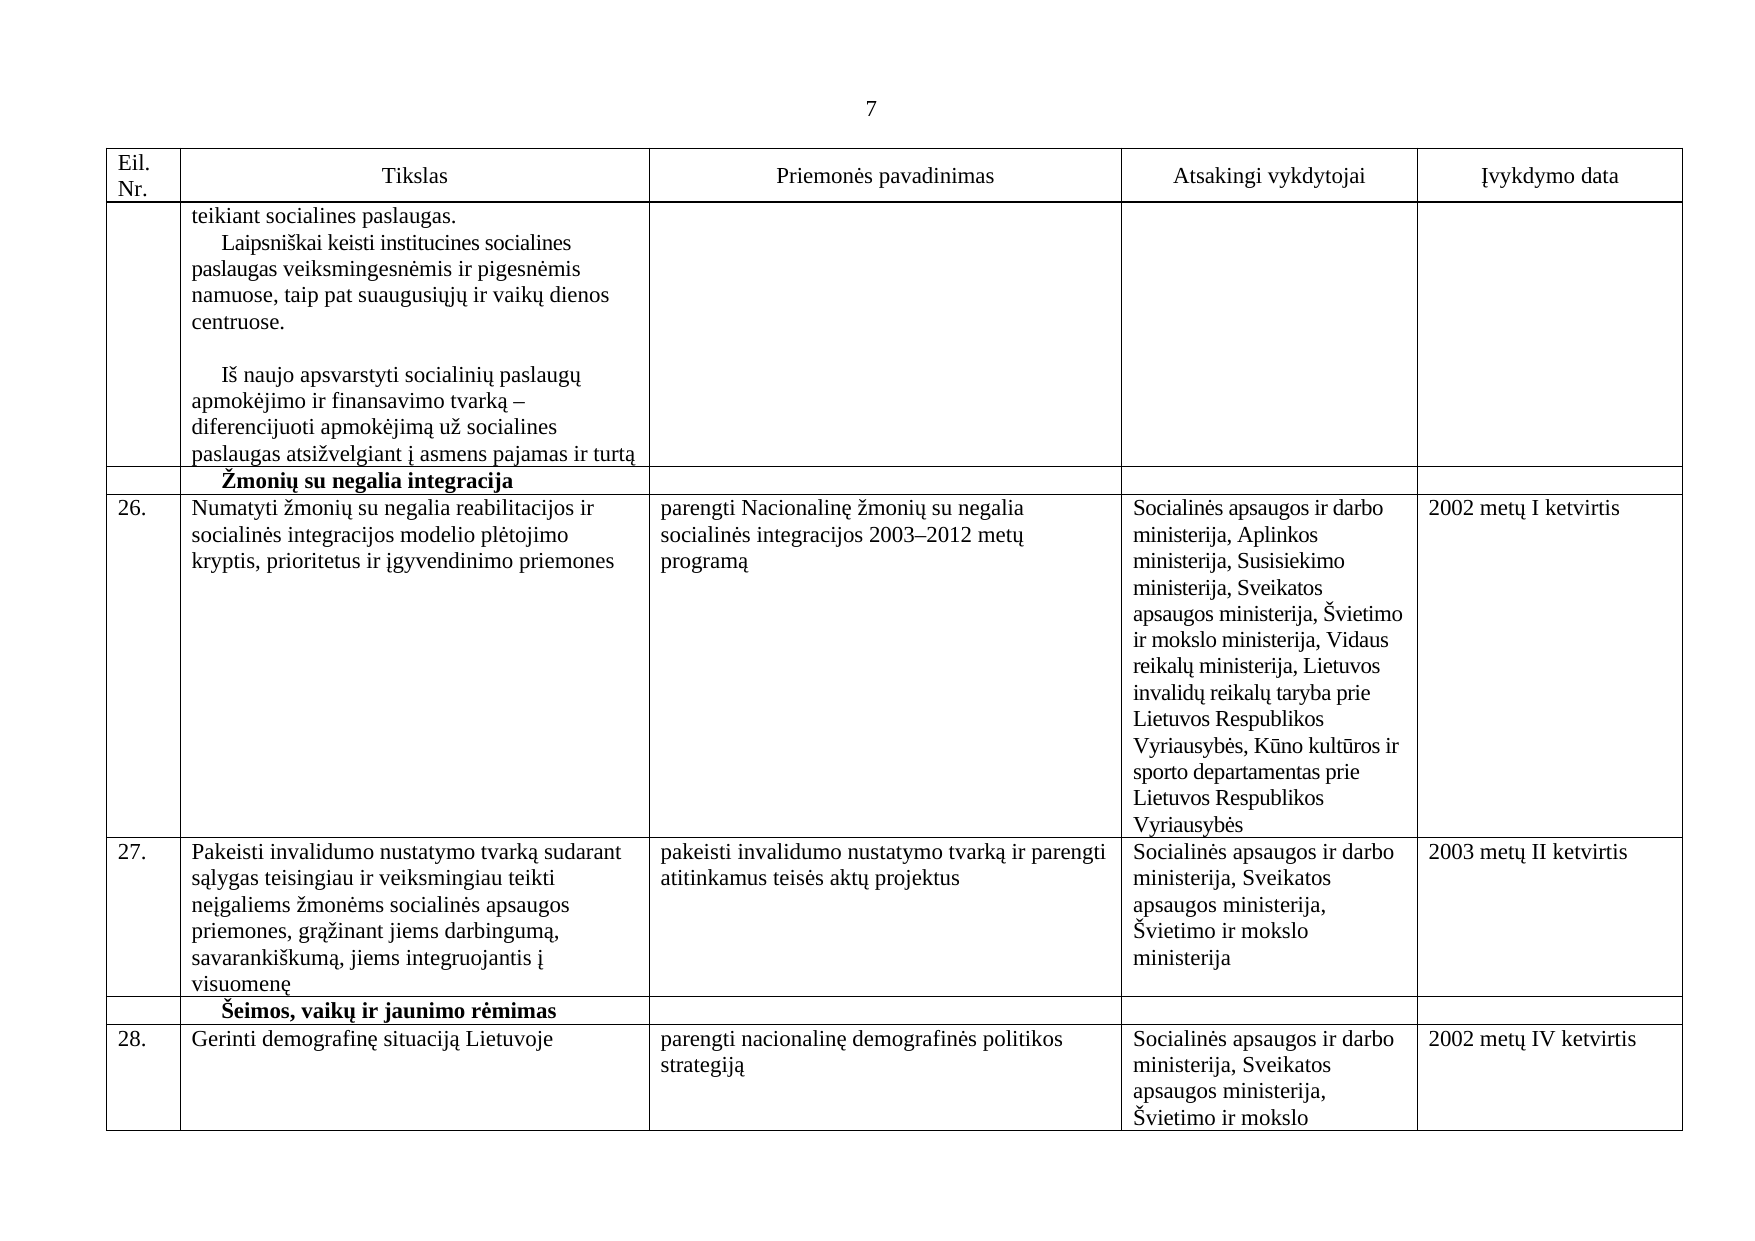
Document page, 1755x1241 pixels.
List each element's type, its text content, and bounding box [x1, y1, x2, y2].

table_cell Socialinės apsaugos ir darbo ministerija, Sveikatos apsaugos ministerija, Švietimo ir mokslo ministerija [1122, 838, 1417, 996]
table_cell Gerinti demografinę situaciją Lietuvoje [181, 1025, 649, 1130]
table_cell [650, 467, 1121, 493]
table_cell Šeimos, vaikų ir jaunimo rėmimas [181, 997, 649, 1024]
table_cell parengti Nacionalinę žmonių su negalia socialinės integracijos 2003–2012 metų programą [650, 495, 1121, 837]
table_cell [1418, 203, 1682, 466]
table_cell [107, 467, 180, 493]
table_cell 2002 metų I ketvirtis [1418, 495, 1682, 837]
table_cell [650, 997, 1121, 1024]
table_cell [1122, 997, 1417, 1024]
table_cell [1418, 997, 1682, 1024]
table_header Įvykdymo data [1418, 149, 1682, 201]
table_cell [650, 203, 1121, 466]
table_header Eil. Nr. [107, 149, 180, 201]
table_cell [1418, 467, 1682, 493]
table_header Tikslas [181, 149, 649, 201]
table_cell Pakeisti invalidumo nustatymo tvarką sudarant sąlygas teisingiau ir veiksmingiau teikti neįgaliems žmonėms socialinės apsaugos priemones, grąžinant jiems darbingumą, savarankiškumą, jiems integruojantis į visuomenę [181, 838, 649, 996]
table_cell parengti nacionalinę demografinės politikos strategiją [650, 1025, 1121, 1130]
table_cell [107, 495, 180, 837]
table_cell pakeisti invalidumo nustatymo tvarką ir parengti atitinkamus teisės aktų projektus [650, 838, 1121, 996]
table_cell [107, 997, 180, 1024]
table_header Priemonės pavadinimas [650, 149, 1121, 201]
table_cell 2002 metų IV ketvirtis [1418, 1025, 1682, 1130]
table_cell Socialinės apsaugos ir darbo ministerija, Sveikatos apsaugos ministerija, Švietimo ir mokslo [1122, 1025, 1417, 1130]
table_cell Žmonių su negalia integracija [181, 467, 649, 493]
table_header Atsakingi vykdytojai [1122, 149, 1417, 201]
table_cell [107, 838, 180, 996]
table_cell 2003 metų II ketvirtis [1418, 838, 1682, 996]
table_cell [1122, 203, 1417, 466]
table_cell teikiant socialines paslaugas. Laipsniškai keisti institucines socialines paslaugas veiksmingesnėmis ir pigesnėmis namuose, taip pat suaugusiųjų ir vaikų dienos centruose. Iš naujo apsvarstyti socialinių paslaugų apmokėjimo ir finansavimo tvarką – diferencijuoti apmokėjimą už socialines paslaugas atsižvelgiant į asmens pajamas ir turtą [181, 203, 649, 466]
table_cell [1122, 467, 1417, 493]
table_cell [107, 1025, 180, 1130]
table_cell [107, 203, 180, 466]
table_cell Socialinės apsaugos ir darbo ministerija, Aplinkos ministerija, Susisiekimo ministerija, Sveikatos apsaugos ministerija, Švietimo ir mokslo ministerija, Vidaus reikalų ministerija, Lietuvos invalidų reikalų taryba prie Lietuvos Respublikos Vyriausybės, Kūno kultūros ir sporto departamentas prie Lietuvos Respublikos Vyriausybės [1122, 495, 1417, 837]
table_cell Numatyti žmonių su negalia reabilitacijos ir socialinės integracijos modelio plėtojimo kryptis, prioritetus ir įgyvendinimo priemones [181, 495, 649, 837]
